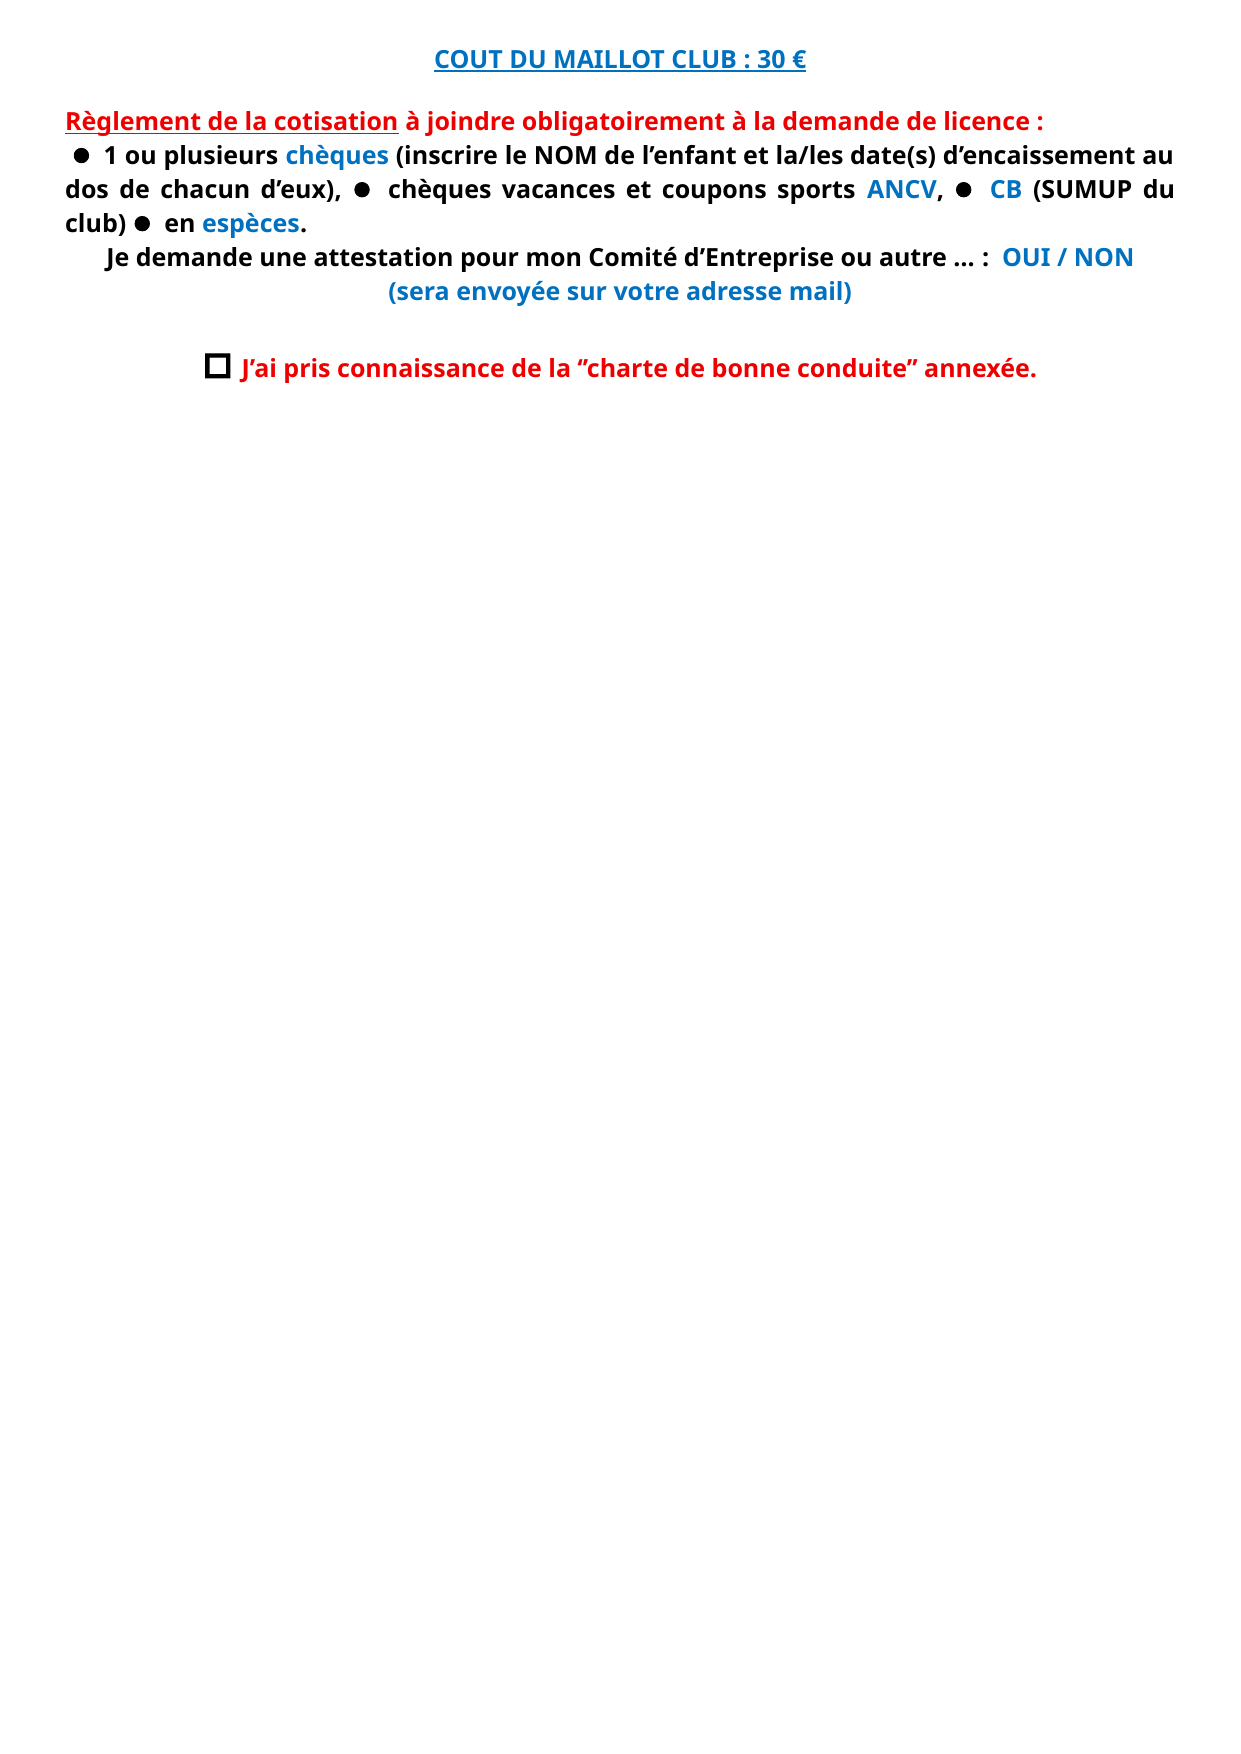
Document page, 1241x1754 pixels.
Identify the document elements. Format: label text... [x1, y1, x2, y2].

text Règlement de la cotisation à joindre obligatoirement à la demande de licence : [65, 104, 1175, 138]
text Je demande une attestation pour mon Comité d’Entreprise ou autre … : OUI / NON [65, 240, 1175, 274]
text (sera envoyée sur votre adresse mail) [65, 274, 1175, 308]
text  1 ou plusieurs chèques (inscrire le NOM de l’enfant et la/les date(s) d’encaissement au dos de chacun d’eux),  chèques vacances et coupons sports ANCV,  CB (SUMUP du club)  en espèces. [65, 138, 1175, 240]
text  J’ai pris connaissance de la ‘’charte de bonne conduite’’ annexée. [65, 342, 1175, 388]
text COUT DU MAILLOT CLUB : 30 € [65, 41, 1175, 75]
